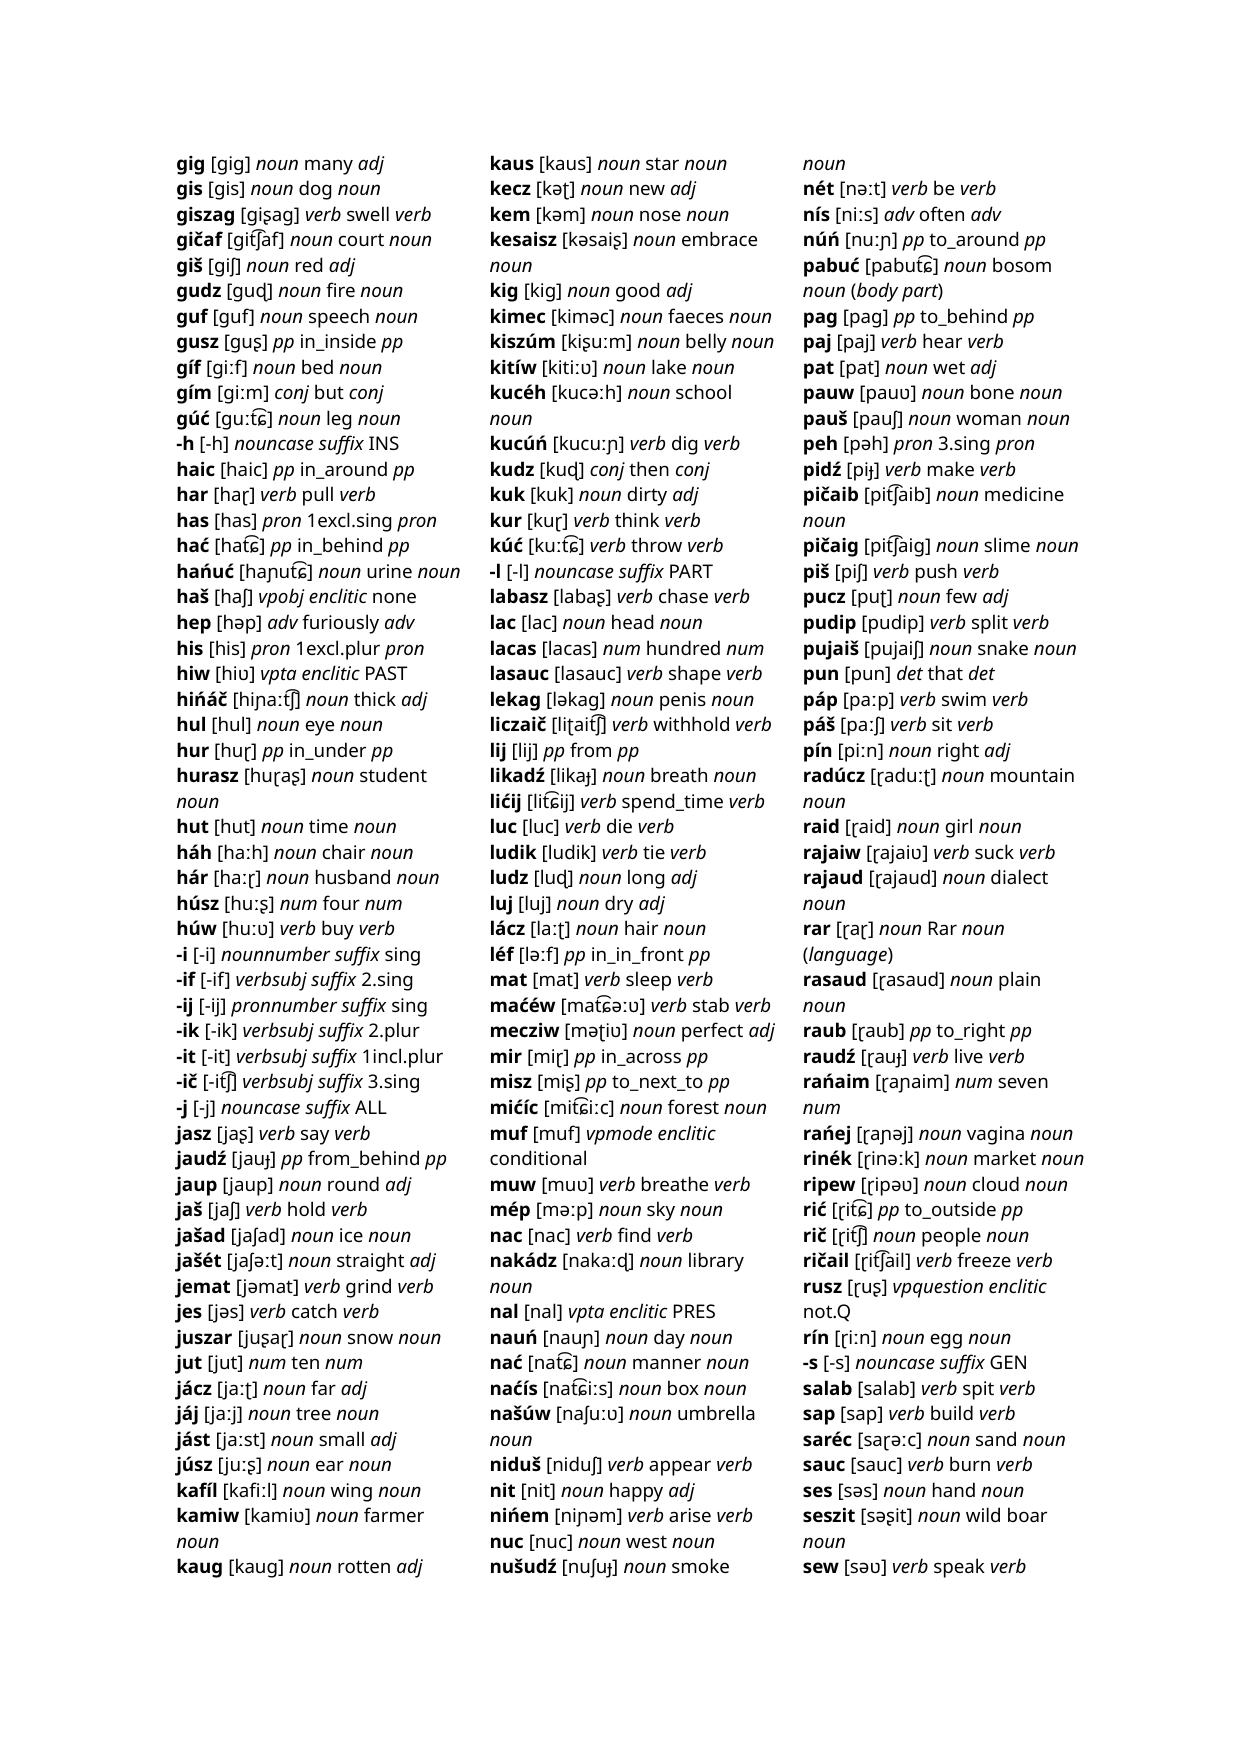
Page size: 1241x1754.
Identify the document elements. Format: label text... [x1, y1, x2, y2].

text gis [ɡis] noun dog noun [176, 176, 463, 201]
text nuc [nuc] noun west noun [489, 1528, 777, 1554]
text haš [haʃ] vpobj enclitic none [176, 584, 463, 609]
text hut [hut] noun time noun [176, 813, 463, 839]
text lacas [lacas] num hundred num [489, 635, 777, 660]
text rasaud [ɽasaud] noun plain noun [803, 967, 1090, 1018]
text sauc [sauc] verb burn verb [803, 1452, 1090, 1477]
text luc [luc] verb die verb [489, 813, 777, 839]
text has [has] pron 1excl.sing pron [176, 507, 463, 533]
text pauš [pauʃ] noun woman noun [803, 405, 1090, 431]
text gím [ɡiːm] conj but conj [176, 380, 463, 405]
text nauń [nauɲ] noun day noun [489, 1324, 777, 1349]
text rajaiw [ɽajaiʋ] verb suck verb [803, 839, 1090, 864]
text raid [ɽaid] noun girl noun [803, 813, 1090, 839]
text kaus [kaus] noun star noun [489, 150, 777, 176]
text jasz [jaʂ] verb say verb [176, 1120, 463, 1145]
text ripew [ɽipəʋ] noun cloud noun [803, 1171, 1090, 1196]
text kesaisz [kəsaiʂ] noun embrace noun [489, 227, 777, 278]
text hul [hul] noun eye noun [176, 711, 463, 737]
text -i [-i] nounnumber suffix sing [176, 941, 463, 967]
text giš [ɡiʃ] noun red adj [176, 252, 463, 278]
text hur [huɽ] pp in_under pp [176, 737, 463, 762]
text labasz [labaʂ] verb chase verb [489, 584, 777, 609]
text našúw [naʃuːʋ] noun umbrella noun [489, 1401, 777, 1452]
text jaup [jaup] noun round adj [176, 1171, 463, 1196]
text lekag [ləkaɡ] noun penis noun [489, 686, 777, 711]
text rič [ɽit͡ʃ] noun people noun [803, 1222, 1090, 1247]
text luj [luj] noun dry adj [489, 890, 777, 916]
text jaš [jaʃ] verb hold verb [176, 1196, 463, 1222]
text rańaim [ɽaɲaim] num seven num [803, 1069, 1090, 1120]
text naćís [nat͡ɕiːs] noun box noun [489, 1375, 777, 1401]
text kiszúm [kiʂuːm] noun belly noun [489, 329, 777, 354]
text léf [ləːf] pp in_in_front pp [489, 941, 777, 967]
text juszar [juʂaɽ] noun snow noun [176, 1324, 463, 1349]
text háh [haːh] noun chair noun [176, 839, 463, 864]
text pauw [pauʋ] noun bone noun [803, 380, 1090, 405]
text gig [ɡiɡ] noun many adj [176, 150, 463, 176]
text nać [nat͡ɕ] noun manner noun [489, 1349, 777, 1375]
text pun [pun] det that det [803, 660, 1090, 686]
text -l [-l] nouncase suffix PART [489, 558, 777, 584]
text -j [-j] nouncase suffix ALL [176, 1094, 463, 1120]
text pag [paɡ] pp to_behind pp [803, 303, 1090, 329]
text kem [kəm] noun nose noun [489, 201, 777, 227]
text jut [jut] num ten num [176, 1349, 463, 1375]
text gičaf [ɡit͡ʃaf] noun court noun [176, 227, 463, 252]
text nit [nit] noun happy adj [489, 1477, 777, 1503]
text piš [piʃ] verb push verb [803, 558, 1090, 584]
text pičaig [pit͡ʃaiɡ] noun slime noun [803, 533, 1090, 558]
text hep [həp] adv furiously adv [176, 609, 463, 635]
text lij [lij] pp from pp [489, 737, 777, 762]
text -s [-s] nouncase suffix GEN [803, 1349, 1090, 1375]
text nińem [niɲəm] verb arise verb [489, 1503, 777, 1528]
text his [his] pron 1excl.plur pron [176, 635, 463, 660]
text pabuć [pabut͡ɕ] noun bosom noun (body part) [803, 252, 1090, 303]
text misz [miʂ] pp to_next_to pp [489, 1069, 777, 1094]
text pidź [piɟ] verb make verb [803, 456, 1090, 482]
text -h [-h] nouncase suffix INS [176, 431, 463, 456]
text júsz [juːʂ] noun ear noun [176, 1452, 463, 1477]
text kuk [kuk] noun dirty adj [489, 482, 777, 507]
text jáj [jaːj] noun tree noun [176, 1401, 463, 1426]
text pujaiš [pujaiʃ] noun snake noun [803, 635, 1090, 660]
text jást [jaːst] noun small adj [176, 1426, 463, 1452]
text salab [salab] verb spit verb [803, 1375, 1090, 1401]
text ses [səs] noun hand noun [803, 1477, 1090, 1503]
text pičaib [pit͡ʃaib] noun medicine noun [803, 482, 1090, 533]
text nís [niːs] adv often adv [803, 201, 1090, 227]
text peh [pəh] pron 3.sing pron [803, 431, 1090, 456]
text nušudź [nuʃuɟ] noun smoke [489, 1554, 777, 1579]
text nal [nal] vpta enclitic PRES [489, 1298, 777, 1324]
text nac [nac] verb find verb [489, 1222, 777, 1247]
text mir [miɽ] pp in_across pp [489, 1043, 777, 1069]
text hańuć [haɲut͡ɕ] noun urine noun [176, 558, 463, 584]
text lasauc [lasauc] verb shape verb [489, 660, 777, 686]
text -ič [-it͡ʃ] verbsubj suffix 3.sing [176, 1069, 463, 1094]
text kaug [kauɡ] noun rotten adj [176, 1554, 463, 1579]
text mat [mat] verb sleep verb [489, 967, 777, 992]
text rajaud [ɽajaud] noun dialect noun [803, 864, 1090, 916]
text gudz [ɡuɖ] noun fire noun [176, 278, 463, 303]
text kecz [kəʈ] noun new adj [489, 176, 777, 201]
text jácz [jaːʈ] noun far adj [176, 1375, 463, 1401]
text ludik [ludik] verb tie verb [489, 839, 777, 864]
text lićij [lit͡ɕij] verb spend_time verb [489, 788, 777, 813]
text sap [sap] verb build verb [803, 1401, 1090, 1426]
text kucéh [kucəːh] noun school noun [489, 380, 777, 431]
text seszit [səʂit] noun wild boar noun [803, 1503, 1090, 1554]
text kur [kuɽ] verb think verb [489, 507, 777, 533]
text rinék [ɽinəːk] noun market noun [803, 1145, 1090, 1171]
text pat [pat] noun wet adj [803, 354, 1090, 380]
text saréc [saɽəːc] noun sand noun [803, 1426, 1090, 1452]
text kucúń [kucuːɲ] verb dig verb [489, 431, 777, 456]
text hińáč [hiɲaːt͡ʃ] noun thick adj [176, 686, 463, 711]
text kitíw [kitiːʋ] noun lake noun [489, 354, 777, 380]
text -ik [-ik] verbsubj suffix 2.plur [176, 1018, 463, 1043]
text húw [huːʋ] verb buy verb [176, 916, 463, 941]
text páp [paːp] verb swim verb [803, 686, 1090, 711]
text ričail [ɽit͡ʃail] verb freeze verb [803, 1247, 1090, 1273]
text rańej [ɽaɲəj] noun vagina noun [803, 1120, 1090, 1145]
text paj [paj] verb hear verb [803, 329, 1090, 354]
text niduš [niduʃ] verb appear verb [489, 1452, 777, 1477]
text jašét [jaʃəːt] noun straight adj [176, 1247, 463, 1273]
text pín [piːn] noun right adj [803, 737, 1090, 762]
text liczaič [liʈait͡ʃ] verb withhold verb [489, 711, 777, 737]
text páš [paːʃ] verb sit verb [803, 711, 1090, 737]
text rusz [ɽuʂ] vpquestion enclitic not.Q [803, 1273, 1090, 1324]
text guf [ɡuf] noun speech noun [176, 303, 463, 329]
text muf [muf] vpmode enclitic conditional [489, 1120, 777, 1171]
text rić [ɽit͡ɕ] pp to_outside pp [803, 1196, 1090, 1222]
text kimec [kiməc] noun faeces noun [489, 303, 777, 329]
text lac [lac] noun head noun [489, 609, 777, 635]
text nét [nəːt] verb be verb [803, 176, 1090, 201]
text -it [-it] verbsubj suffix 1incl.plur [176, 1043, 463, 1069]
text lácz [laːʈ] noun hair noun [489, 916, 777, 941]
text rín [ɽiːn] noun egg noun [803, 1324, 1090, 1349]
text gíf [ɡiːf] noun bed noun [176, 354, 463, 380]
text nakádz [nakaːɖ] noun library noun [489, 1247, 777, 1298]
text mecziw [məʈiʋ] noun perfect adj [489, 1018, 777, 1043]
text haic [haic] pp in_around pp [176, 456, 463, 482]
text -if [-if] verbsubj suffix 2.sing [176, 967, 463, 992]
text pudip [pudip] verb split verb [803, 609, 1090, 635]
text hurasz [huɽaʂ] noun student noun [176, 762, 463, 813]
text raudź [ɽauɟ] verb live verb [803, 1043, 1090, 1069]
text húsz [huːʂ] num four num [176, 890, 463, 916]
text rar [ɽaɽ] noun Rar noun (language) [803, 916, 1090, 967]
text jaudź [jauɟ] pp from_behind pp [176, 1145, 463, 1171]
text kamiw [kamiʋ] noun farmer noun [176, 1503, 463, 1554]
text ludz [luɖ] noun long adj [489, 864, 777, 890]
text kig [kiɡ] noun good adj [489, 278, 777, 303]
text likadź [likaɟ] noun breath noun [489, 762, 777, 788]
text muw [muʋ] verb breathe verb [489, 1171, 777, 1196]
text mép [məːp] noun sky noun [489, 1196, 777, 1222]
text jemat [jəmat] verb grind verb [176, 1273, 463, 1298]
text har [haɽ] verb pull verb [176, 482, 463, 507]
text gusz [ɡuʂ] pp in_inside pp [176, 329, 463, 354]
text maćéw [mat͡ɕəːʋ] verb stab verb [489, 992, 777, 1018]
text hać [hat͡ɕ] pp in_behind pp [176, 533, 463, 558]
text noun [803, 150, 1090, 176]
text gúć [ɡuːt͡ɕ] noun leg noun [176, 405, 463, 431]
text raub [ɽaub] pp to_right pp [803, 1018, 1090, 1043]
text mićíc [mit͡ɕiːc] noun forest noun [489, 1094, 777, 1120]
text -ij [-ij] pronnumber suffix sing [176, 992, 463, 1018]
text hár [haːɽ] noun husband noun [176, 864, 463, 890]
text kafíl [kafiːl] noun wing noun [176, 1477, 463, 1503]
text jašad [jaʃad] noun ice noun [176, 1222, 463, 1247]
text kudz [kuɖ] conj then conj [489, 456, 777, 482]
text pucz [puʈ] noun few adj [803, 584, 1090, 609]
text hiw [hiʋ] vpta enclitic PAST [176, 660, 463, 686]
text jes [jəs] verb catch verb [176, 1298, 463, 1324]
text sew [səʋ] verb speak verb [803, 1554, 1090, 1579]
text núń [nuːɲ] pp to_around pp [803, 227, 1090, 252]
text giszag [ɡiʂaɡ] verb swell verb [176, 201, 463, 227]
text kúć [kuːt͡ɕ] verb throw verb [489, 533, 777, 558]
text radúcz [ɽaduːʈ] noun mountain noun [803, 762, 1090, 813]
